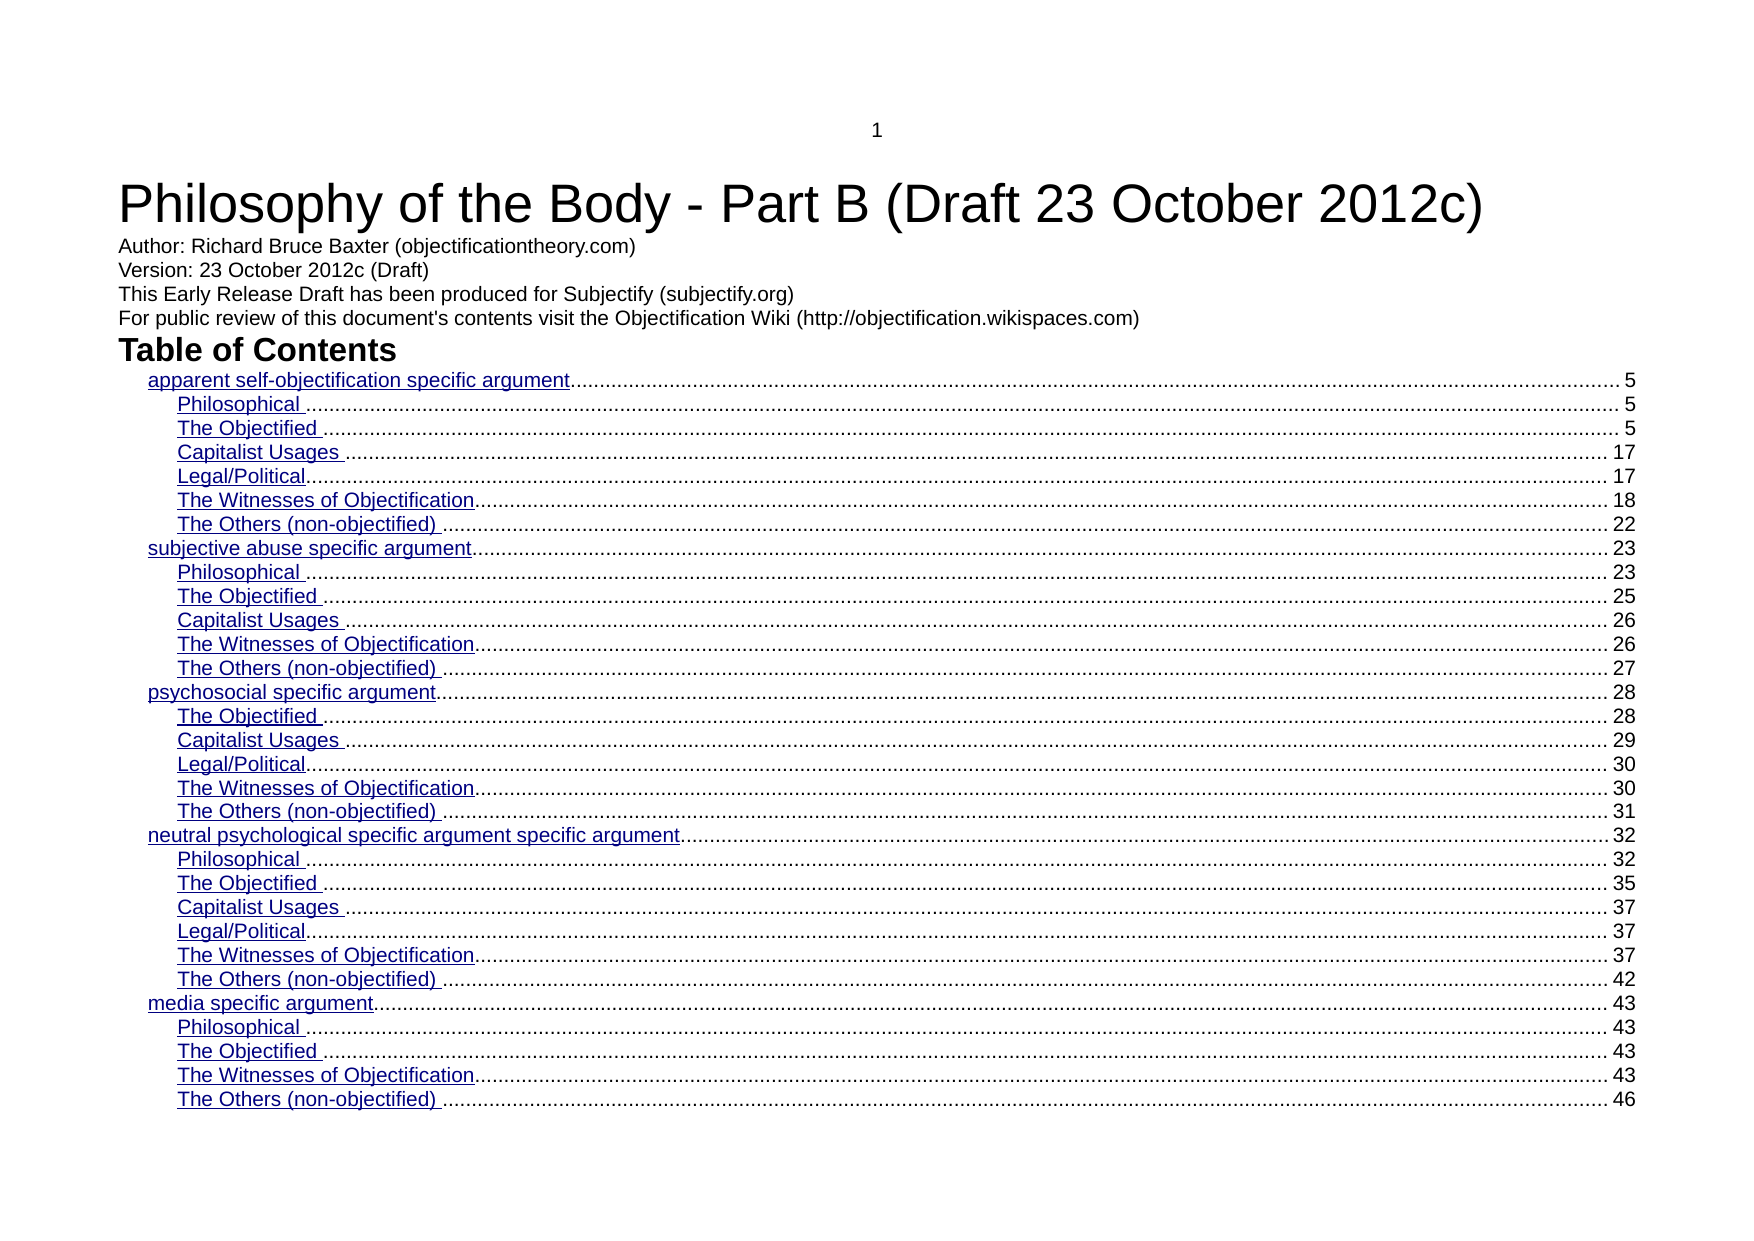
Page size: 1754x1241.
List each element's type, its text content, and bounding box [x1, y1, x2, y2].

text Capitalist Usages 26 [177, 608, 1636, 632]
subtitle Table of Contents [118, 330, 1636, 368]
text neutral psychological specific argument specific argument 32 [148, 823, 1636, 847]
text Philosophical 32 [177, 847, 1636, 871]
text media specific argument 43 [148, 991, 1636, 1015]
text Philosophical 5 [177, 392, 1636, 416]
text This Early Release Draft has been produced for Subjectify (subjectify.org) [118, 282, 1636, 306]
text Legal/Political 17 [177, 464, 1636, 488]
text Legal/Political 37 [177, 919, 1636, 943]
text The Objectified 25 [177, 584, 1636, 608]
text Version: 23 October 2012c (Draft) [118, 258, 1636, 282]
text The Others (non-objectified) 46 [177, 1087, 1636, 1111]
text The Objectified 35 [177, 871, 1636, 895]
text Author: Richard Bruce Baxter (objectificationtheory.com) [118, 234, 1636, 258]
text For public review of this document's contents visit the Objectification Wiki (http://objectification.wikispaces.com) [118, 306, 1636, 330]
text The Witnesses of Objectification 26 [177, 632, 1636, 656]
text The Others (non-objectified) 42 [177, 967, 1636, 991]
text Philosophical 23 [177, 560, 1636, 584]
text The Others (non-objectified) 31 [177, 799, 1636, 823]
text The Objectified 28 [177, 703, 1636, 727]
text Philosophy of the Body - Part B (Draft 23 October 2012c) [118, 172, 1636, 234]
text The Witnesses of Objectification 37 [177, 943, 1636, 967]
text Philosophical 43 [177, 1015, 1636, 1039]
text psychosocial specific argument 28 [148, 679, 1636, 703]
text The Witnesses of Objectification 30 [177, 775, 1636, 799]
text subjective abuse specific argument 23 [148, 536, 1636, 560]
text The Witnesses of Objectification 18 [177, 488, 1636, 512]
text The Objectified 5 [177, 416, 1636, 440]
text Capitalist Usages 17 [177, 440, 1636, 464]
text The Others (non-objectified) 27 [177, 656, 1636, 679]
text Capitalist Usages 29 [177, 727, 1636, 751]
text The Witnesses of Objectification 43 [177, 1063, 1636, 1087]
text The Objectified 43 [177, 1039, 1636, 1063]
text Capitalist Usages 37 [177, 895, 1636, 919]
text The Others (non-objectified) 22 [177, 512, 1636, 536]
text Legal/Political 30 [177, 751, 1636, 775]
text apparent self-objectification specific argument 5 [148, 368, 1636, 392]
